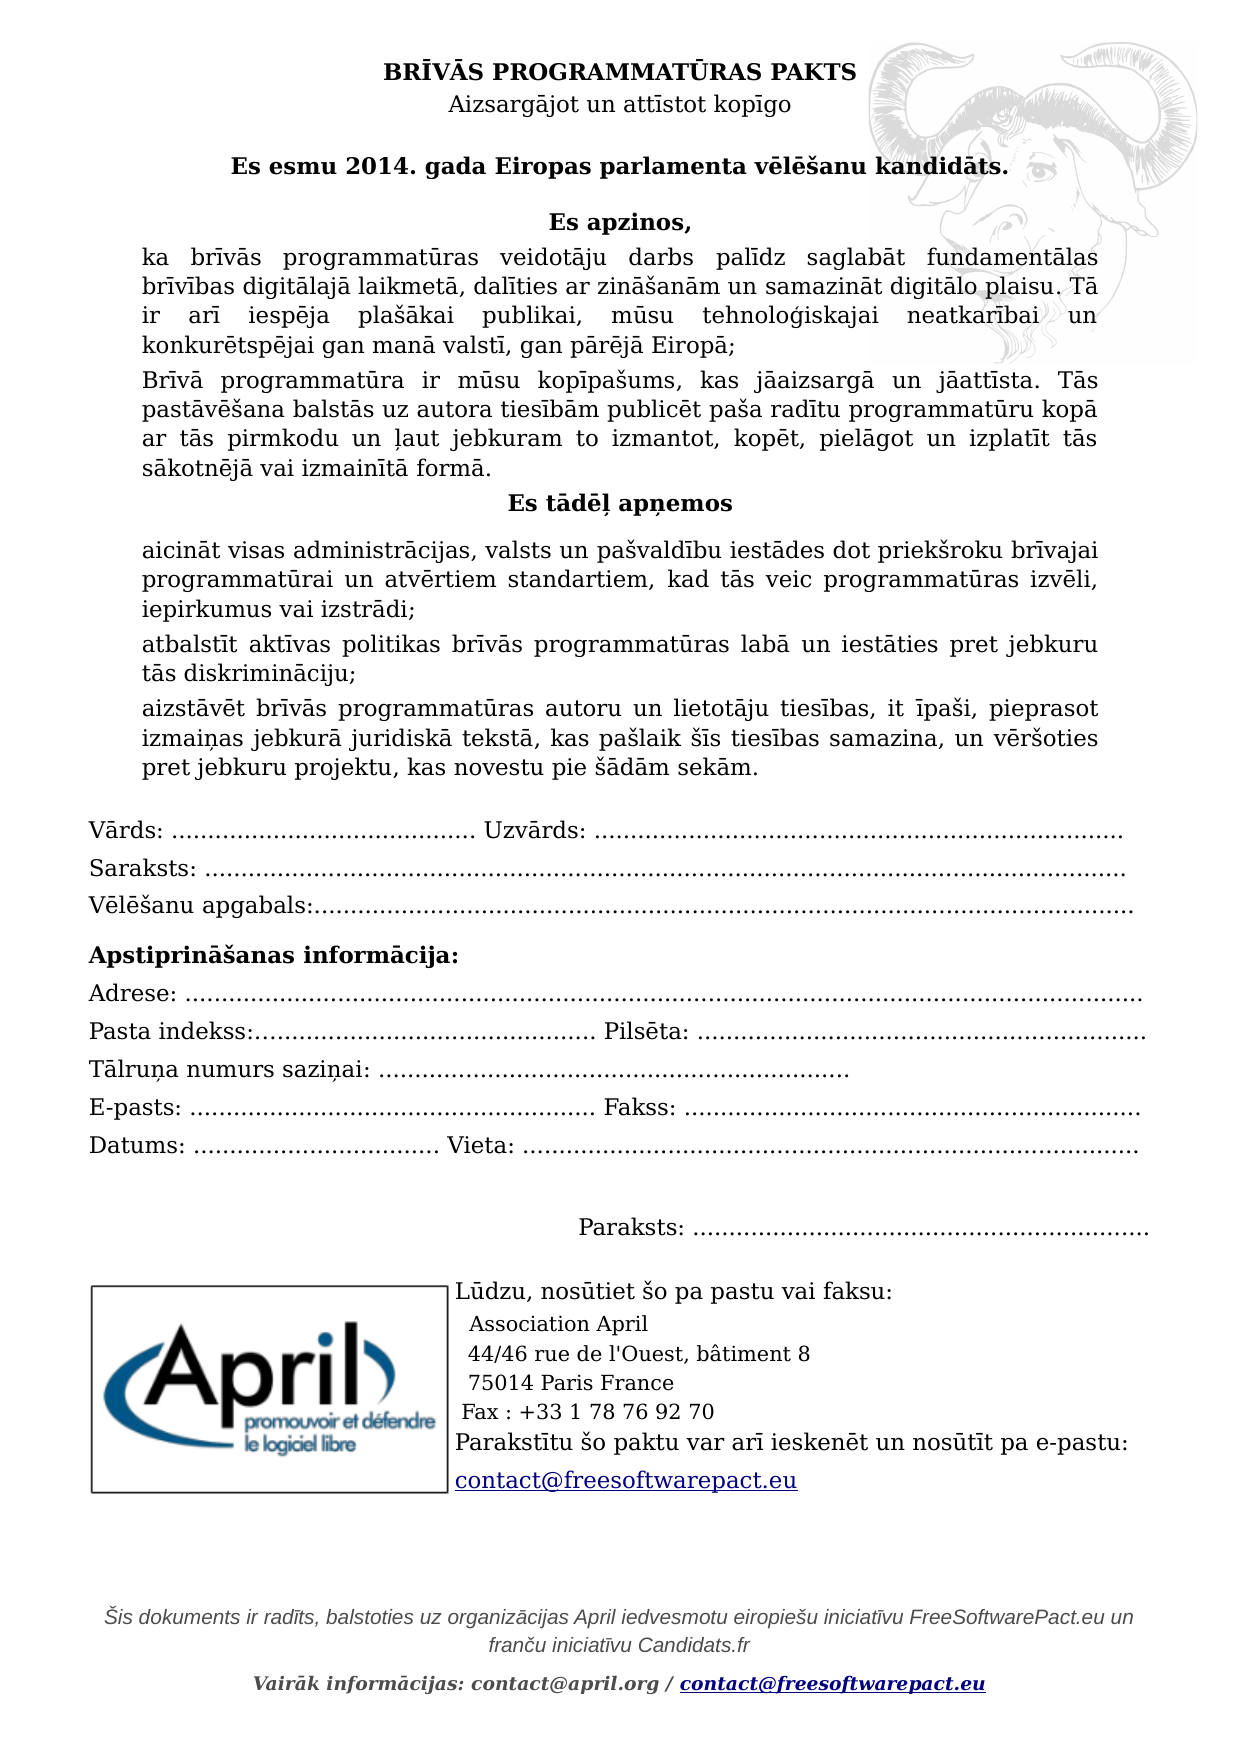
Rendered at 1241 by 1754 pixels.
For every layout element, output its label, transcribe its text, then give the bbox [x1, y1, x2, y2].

text aicināt visas administrācijas, valsts un pašvaldību iestādes dot priekšroku brīvajai programmatūrai un atvērtiem standartiem, kad tās veic programmatūras izvēli, iepirkumus vai izstrādi; [142, 537, 1098, 622]
text E-pasts: ........................................................ Fakss: ............................................................... [88, 1094, 1152, 1121]
text contact@freesoftwarepact.eu [455, 1467, 1152, 1493]
text Datums: .................................. Vieta: ..................................................................................... [88, 1132, 1152, 1159]
text Parakstītu šo paktu var arī ieskenēt un nosūtīt pa e-pastu: [455, 1429, 1152, 1456]
text Paraksts: ............................................................... [88, 1214, 1152, 1241]
text Vārds: .......................................... Uzvārds: ......................................................................... [88, 817, 1152, 843]
text BRĪVĀS PROGRAMMATŪRAS PAKTS [88, 59, 868, 86]
text 44/46 rue de l'Ouest, bâtiment 8 [455, 1342, 1152, 1366]
text Es apzinos, [142, 208, 868, 235]
picture [868, 42, 1198, 364]
text Es esmu 2014. gada Eiropas parlamenta vēlēšanu kandidāts. [88, 153, 868, 179]
text Brīvā programmatūra ir mūsu kopīpašums, kas jāaizsargā un jāattīsta. Tās pastāvēšana balstās uz autora tiesībām publicēt paša radītu programmatūru kopā ar tās pirmkodu un ļaut jebkuram to izmantot, kopēt, pielāgot un izplatīt tās sākotnējā vai izmainītā formā. [142, 367, 1098, 481]
text 75014 Paris France [455, 1371, 1152, 1395]
text Apstiprināšanas informācija: [88, 942, 1152, 969]
text Es tādēļ apņemos [142, 490, 1098, 517]
text Fax : +33 1 78 76 92 70 [455, 1400, 1152, 1424]
text Vēlēšanu apgabals:................................................................................................................. [88, 893, 1152, 919]
text Saraksts: ............................................................................................................................... [88, 855, 1152, 881]
picture [85, 1281, 455, 1500]
text atbalstīt aktīvas politikas brīvās programmatūras labā un iestāties pret jebkuru tās diskrimināciju; [142, 631, 1098, 687]
text Tālruņa numurs saziņai: ................................................................. [88, 1056, 1152, 1083]
text aizstāvēt brīvās programmatūras autoru un lietotāju tiesības, it īpaši, pieprasot izmaiņas jebkurā juridiskā tekstā, kas pašlaik šīs tiesības samazina, un vēršoties pret jebkuru projektu, kas novestu pie šādām sekām. [142, 695, 1098, 781]
text Pasta indekss:…............................................ Pilsēta: .............................................................. [88, 1018, 1152, 1045]
text ka brīvās programmatūras veidotāju darbs palīdz saglabāt fundamentālas brīvības digitālajā laikmetā, dalīties ar zināšanām un samazināt digitālo plaisu. Tā ir arī iespēja plašākai publikai, mūsu tehnoloģiskajai neatkarībai un konkurētspējai gan manā valstī, gan pārējā Eiropā; [142, 244, 868, 358]
text Association April [455, 1310, 1152, 1336]
text Lūdzu, nosūtiet šo pa pastu vai faksu: [88, 1278, 1152, 1304]
text Adrese: .................................................................................................................................... [88, 981, 1152, 1007]
text Aizsargājot un attīstot kopīgo [88, 91, 868, 118]
